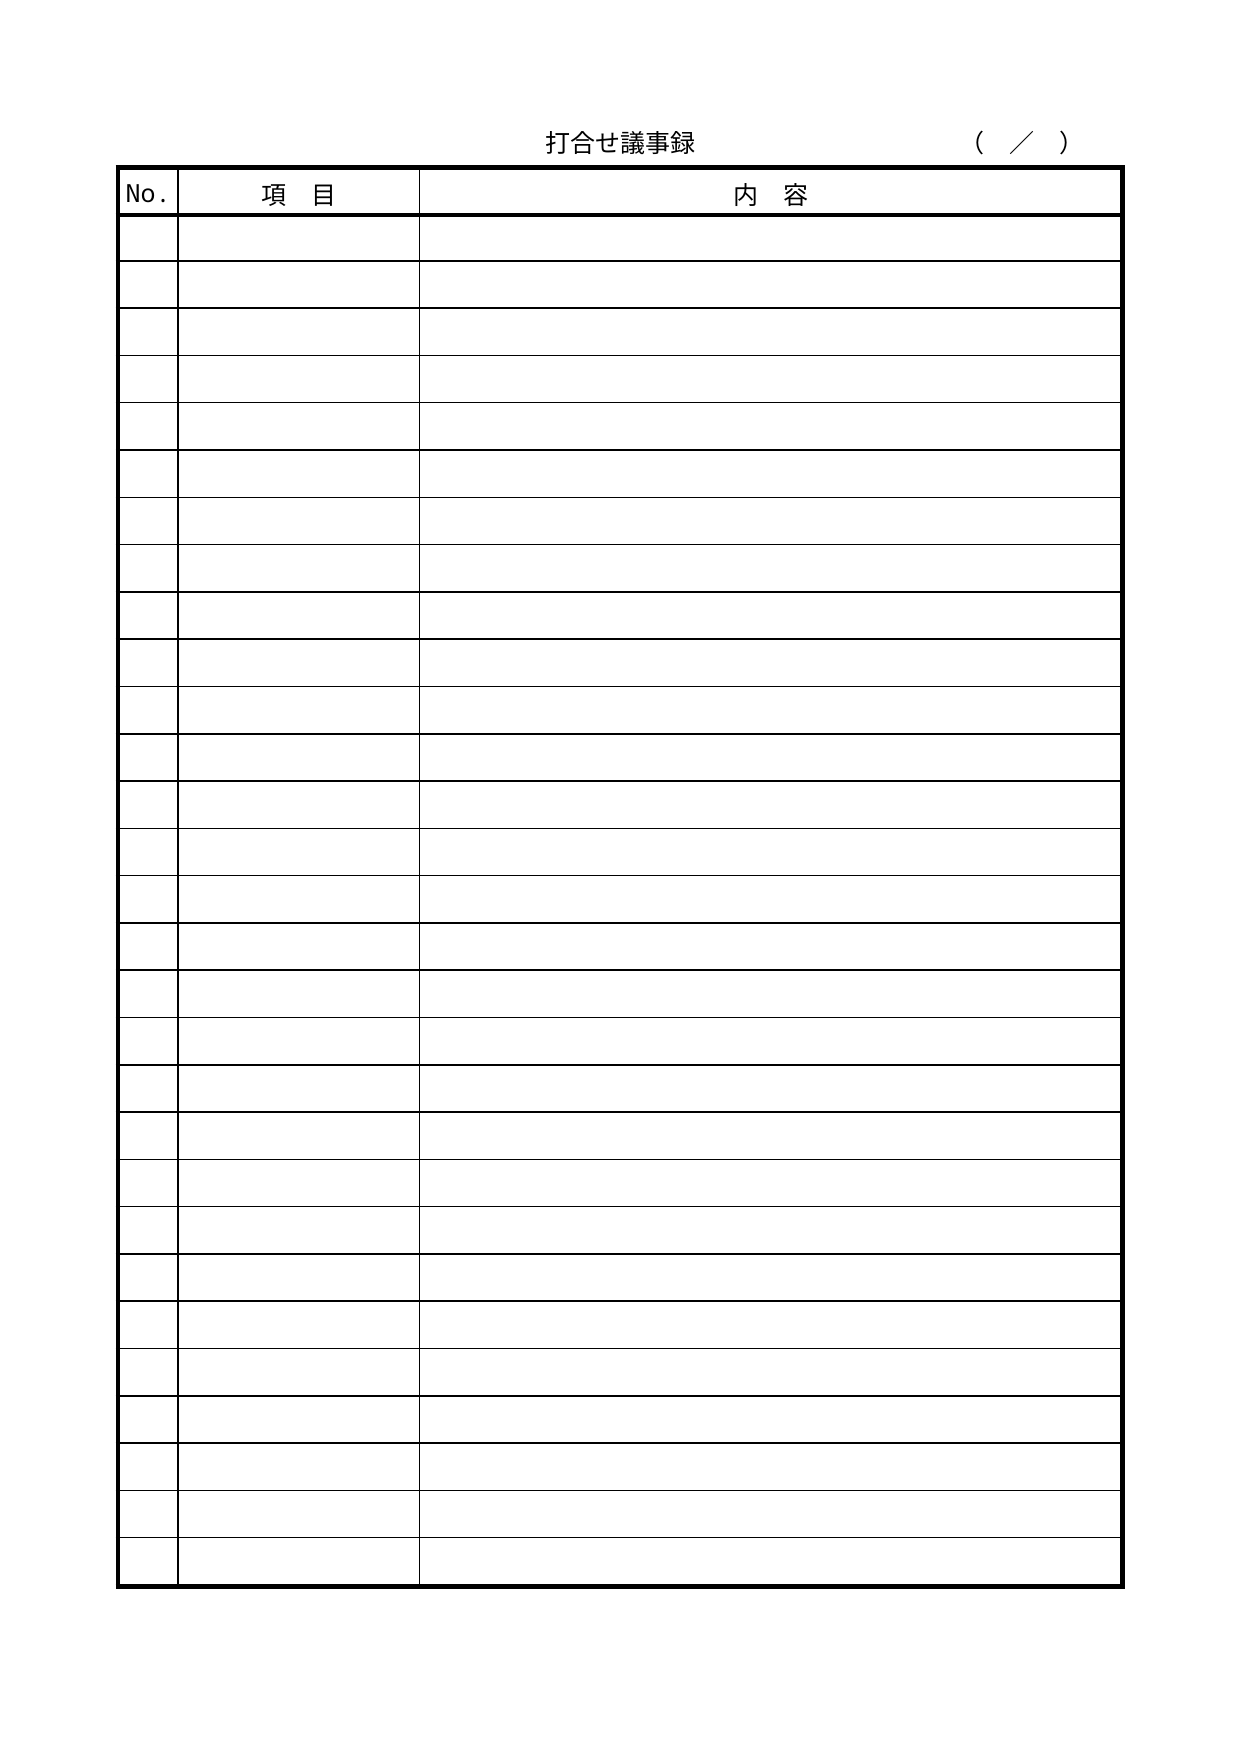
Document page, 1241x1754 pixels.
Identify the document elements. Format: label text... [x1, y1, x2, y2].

table_cell [179, 545, 419, 591]
table_cell [179, 1018, 419, 1064]
table_cell [120, 1207, 177, 1253]
table_cell [420, 1491, 1120, 1537]
table_cell [179, 782, 419, 827]
table_cell [420, 735, 1120, 780]
table_cell [179, 309, 419, 354]
table_cell [179, 876, 419, 922]
table_cell [179, 217, 419, 260]
table_cell [120, 1160, 177, 1206]
table_cell [420, 1302, 1120, 1348]
table_cell [420, 309, 1120, 354]
table_cell No. [120, 170, 177, 213]
table_cell [120, 593, 177, 638]
table_cell [179, 1066, 419, 1111]
table_cell [120, 687, 177, 733]
table_cell [179, 1302, 419, 1348]
table_cell [420, 1349, 1120, 1395]
table_header （ ／ ） [921, 118, 1122, 165]
table_cell [179, 262, 419, 307]
table_cell [120, 217, 177, 260]
table_cell [179, 403, 419, 449]
table_cell [420, 1207, 1120, 1253]
table_cell [120, 1066, 177, 1111]
table_cell [120, 403, 177, 449]
table_cell [179, 356, 419, 402]
table_cell [179, 1160, 419, 1206]
table_cell [179, 593, 419, 638]
table_cell [420, 782, 1120, 827]
table_cell [120, 640, 177, 686]
table_cell [420, 1397, 1120, 1442]
table_cell [420, 593, 1120, 638]
table_cell [420, 498, 1120, 544]
table_cell [420, 356, 1120, 402]
table_cell [179, 1113, 419, 1158]
table_cell [120, 971, 177, 1017]
table_cell [120, 924, 177, 969]
table_cell [179, 640, 419, 686]
table_cell [179, 829, 419, 875]
table_cell [120, 735, 177, 780]
table_cell [420, 876, 1120, 922]
table_cell [420, 687, 1120, 733]
table_cell [420, 640, 1120, 686]
table_cell [420, 545, 1120, 591]
table_cell [120, 782, 177, 827]
table_cell [179, 451, 419, 496]
table_cell [420, 1538, 1120, 1584]
table_cell 項 目 [179, 170, 419, 213]
table_cell [420, 1160, 1120, 1206]
table_cell [420, 1018, 1120, 1064]
table_cell [179, 687, 419, 733]
table_cell [420, 971, 1120, 1017]
table_cell [420, 1113, 1120, 1158]
table_cell [179, 924, 419, 969]
table_cell [120, 356, 177, 402]
table_cell [179, 1207, 419, 1253]
table_cell [420, 1444, 1120, 1489]
table_cell [420, 1255, 1120, 1300]
table_cell [120, 1255, 177, 1300]
table_cell [120, 1444, 177, 1489]
table_cell [179, 1255, 419, 1300]
table_cell [120, 1349, 177, 1395]
table_cell [179, 1538, 419, 1584]
table_cell [120, 498, 177, 544]
table_cell [420, 829, 1120, 875]
table_cell [179, 1349, 419, 1395]
table_cell [120, 1302, 177, 1348]
table_cell [179, 971, 419, 1017]
table_cell [179, 498, 419, 544]
table_cell [120, 262, 177, 307]
table_cell [420, 924, 1120, 969]
table_cell [120, 876, 177, 922]
table_cell [179, 1491, 419, 1537]
table_header 打合せ議事録 [319, 118, 921, 165]
table_cell [420, 217, 1120, 260]
table_cell [179, 1397, 419, 1442]
table_cell [420, 403, 1120, 449]
table_cell [120, 1397, 177, 1442]
table_cell [120, 1018, 177, 1064]
table_cell [120, 1491, 177, 1537]
table_cell [120, 451, 177, 496]
table_cell [120, 545, 177, 591]
table_cell [179, 735, 419, 780]
table_cell [120, 829, 177, 875]
table_cell [420, 262, 1120, 307]
table_cell [120, 309, 177, 354]
table_cell [420, 1066, 1120, 1111]
table_cell [120, 1538, 177, 1584]
table_cell [420, 451, 1120, 496]
table_cell [179, 1444, 419, 1489]
table_cell 内 容 [420, 170, 1120, 213]
table_cell [120, 1113, 177, 1158]
table_header [118, 118, 319, 165]
